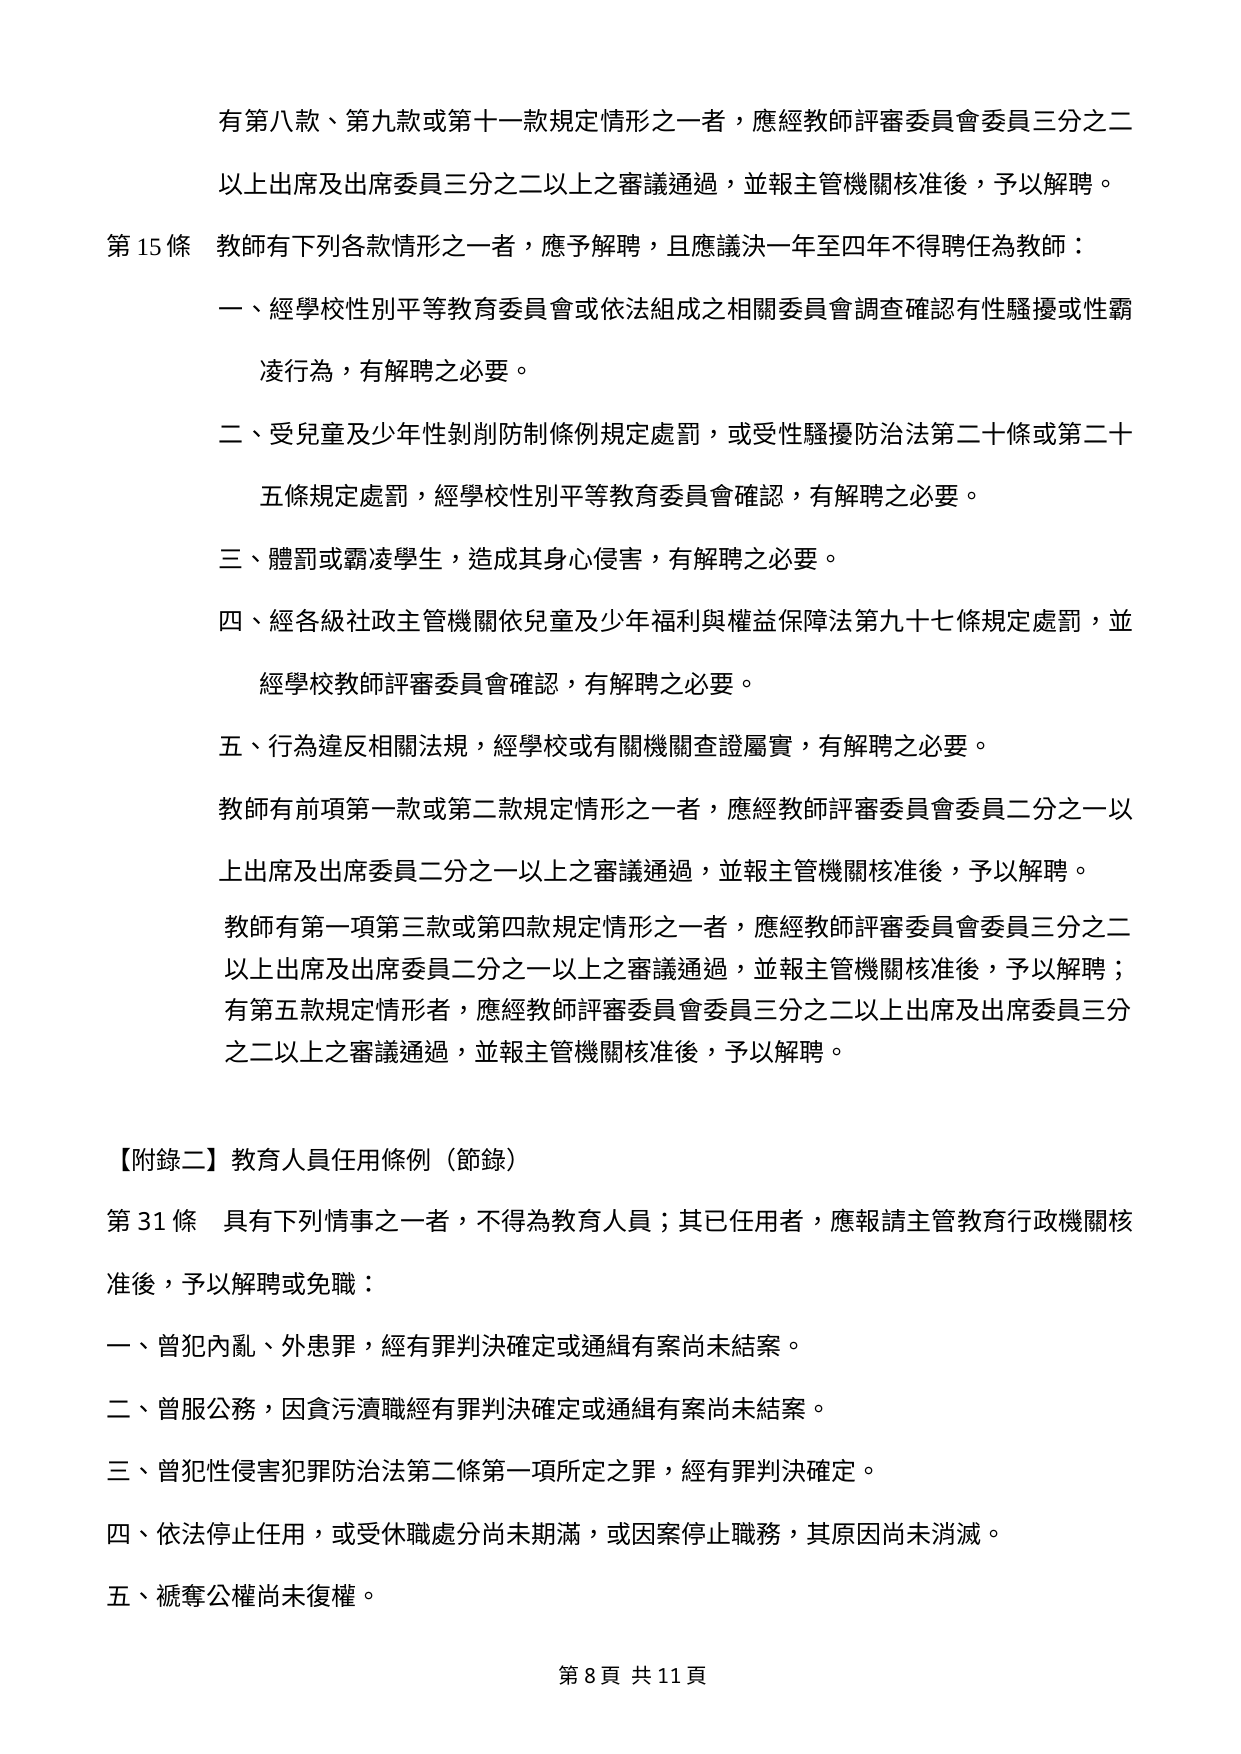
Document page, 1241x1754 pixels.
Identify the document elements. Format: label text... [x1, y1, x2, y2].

text 三、體罰或霸凌學生，造成其身心侵害，有解聘之必要。 [219, 516, 1134, 578]
text 第31條 具有下列情事之一者，不得為教育人員；其已任用者，應報請主管教育行政機關核准後，予以解聘或免職： [106, 1178, 1134, 1303]
text 五、褫奪公權尚未復權。 [106, 1553, 1134, 1616]
text 教師有前項第一款或第二款規定情形之一者，應經教師評審委員會委員二分之一以上出席及出席委員二分之一以上之審議通過，並報主管機關核准後，予以解聘。 [219, 766, 1134, 891]
text 三、曾犯性侵害犯罪防治法第二條第一項所定之罪，經有罪判決確定。 [106, 1428, 1134, 1491]
text 一、曾犯內亂、外患罪，經有罪判決確定或通緝有案尚未結案。 [106, 1303, 1134, 1366]
text 四、依法停止任用，或受休職處分尚未期滿，或因案停止職務，其原因尚未消滅。 [106, 1491, 1134, 1553]
text 有第八款、第九款或第十一款規定情形之一者，應經教師評審委員會委員三分之二以上出席及出席委員三分之二以上之審議通過，並報主管機關核准後，予以解聘。 [219, 78, 1134, 203]
text 五、行為違反相關法規，經學校或有關機關查證屬實，有解聘之必要。 [219, 703, 1134, 766]
text 二、受兒童及少年性剝削防制條例規定處罰，或受性騷擾防治法第二十條或第二十五條規定處罰，經學校性別平等教育委員會確認，有解聘之必要。 [219, 391, 1134, 516]
text 二、曾服公務，因貪污瀆職經有罪判決確定或通緝有案尚未結案。 [106, 1366, 1134, 1428]
text 第15條 教師有下列各款情形之一者，應予解聘，且應議決一年至四年不得聘任為教師： [106, 203, 1134, 266]
text 四、經各級社政主管機關依兒童及少年福利與權益保障法第九十七條規定處罰，並經學校教師評審委員會確認，有解聘之必要。 [219, 578, 1134, 703]
text 教師有第一項第三款或第四款規定情形之一者，應經教師評審委員會委員三分之二以上出席及出席委員二分之一以上之審議通過，並報主管機關核准後，予以解聘；有第五款規定情形者，應經教師評審委員會委員三分之二以上出席及出席委員三分之二以上之審議通過，並報主管機關核准後，予以解聘。 [224, 903, 1134, 1070]
text 一、經學校性別平等教育委員會或依法組成之相關委員會調查確認有性騷擾或性霸凌行為，有解聘之必要。 [219, 266, 1134, 391]
text 【附錄二】教育人員任用條例（節錄） [106, 1136, 1134, 1178]
